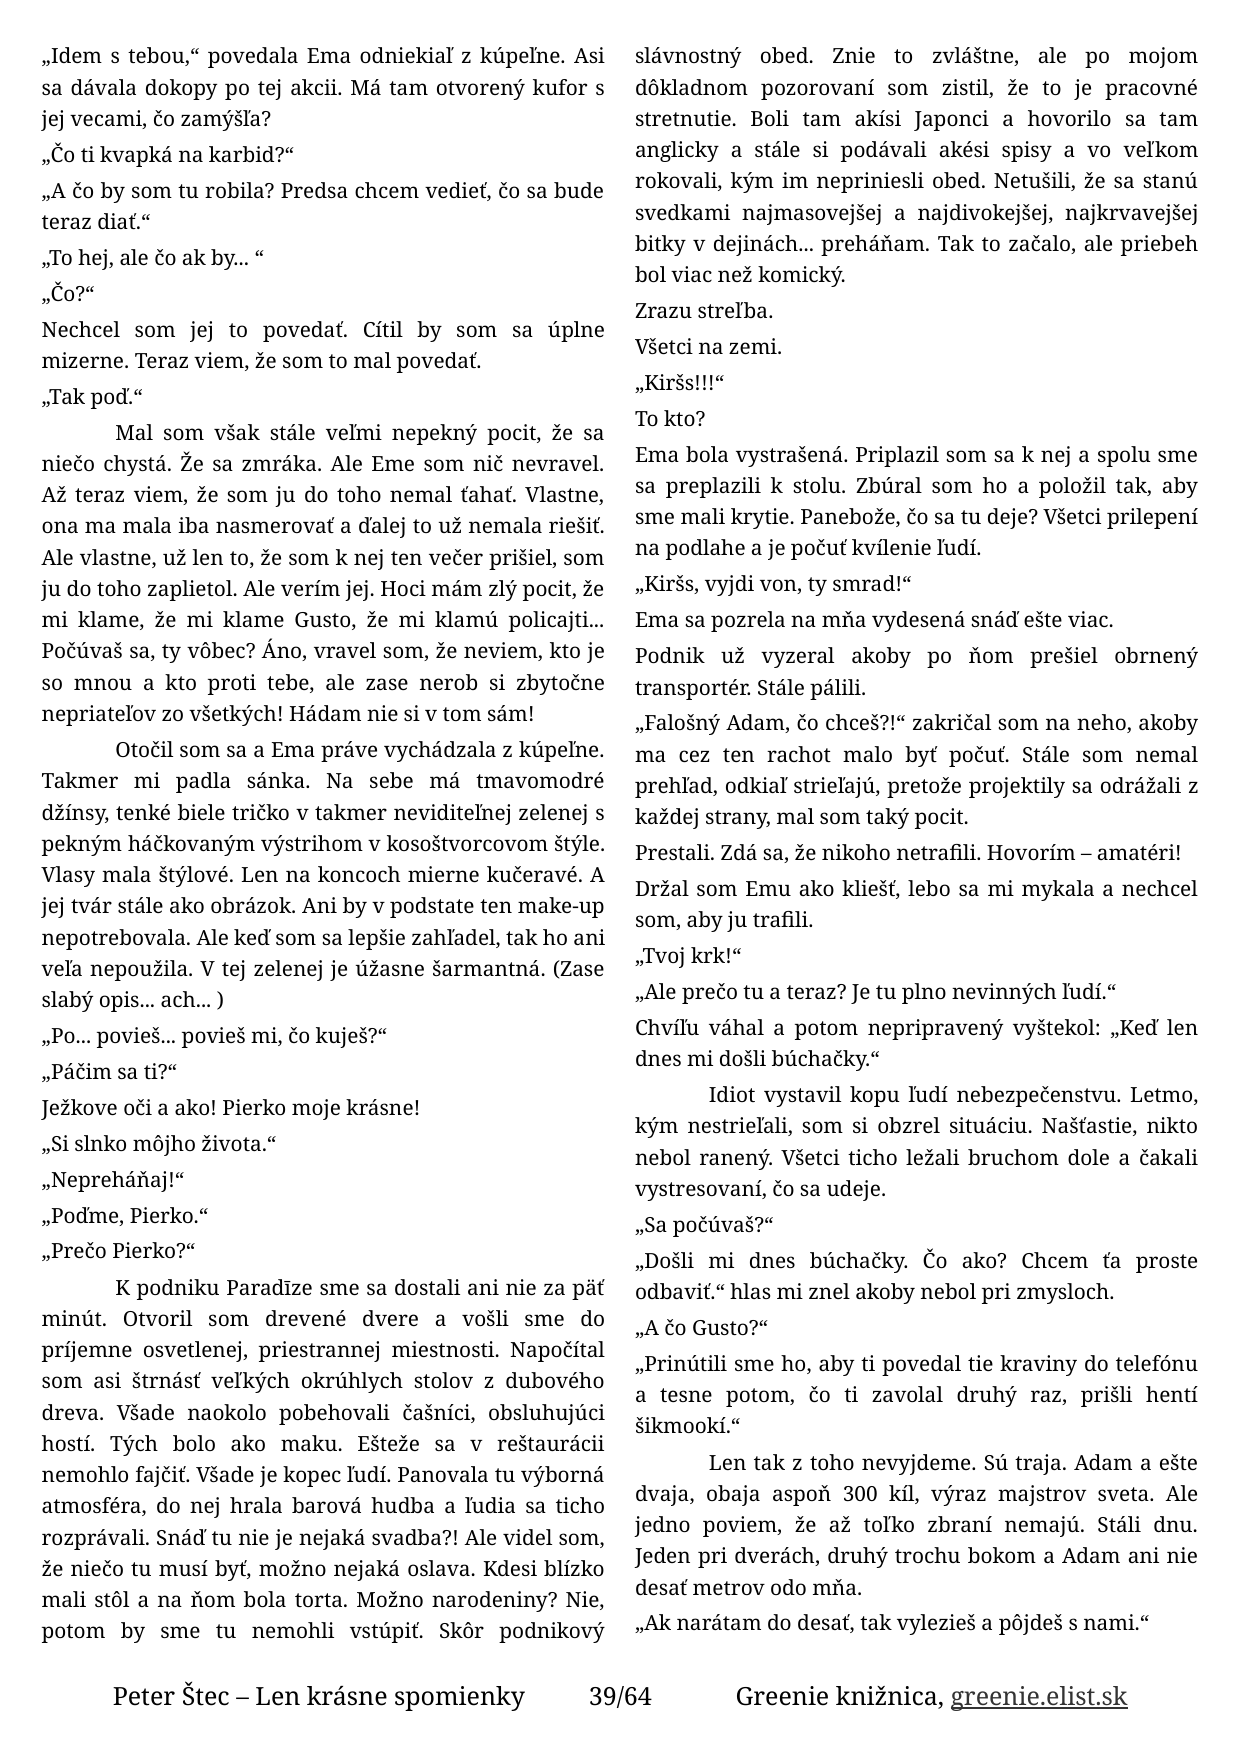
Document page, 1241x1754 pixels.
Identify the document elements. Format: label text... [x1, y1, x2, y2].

text „Kiršs, vyjdi von, ty smrad!“ [635, 569, 1199, 598]
text „Poďme, Pierko.“ [41, 1201, 605, 1229]
text „Čo ti kvapká na karbid?“ [41, 140, 605, 168]
text „Prinútili sme ho, aby ti povedal tie kraviny do telefónu a tesne potom, čo ti zavolal druhý raz, prišli hentí šikmookí.“ [635, 1349, 1199, 1440]
text „Došli mi dnes búchačky. Čo ako? Chcem ťa proste odbaviť.“ hlas mi znel akoby nebol pri zmysloch. [635, 1246, 1199, 1306]
text Všetci na zemi. [635, 332, 1199, 360]
text „Idem s tebou,“ povedala Ema odniekiaľ z kúpeľne. Asi sa dávala dokopy po tej akcii. Má tam otvorený kufor s jej vecami, čo zamýšľa? [41, 41, 605, 132]
text Zrazu streľba. [635, 296, 1199, 324]
text „Si slnko môjho života.“ [41, 1129, 605, 1157]
text „Čo?“ [41, 279, 605, 307]
text slávnostný obed. Znie to zvláštne, ale po mojom dôkladnom pozorovaní som zistil, že to je pracovné stretnutie. Boli tam akísi Japonci a hovorilo sa tam anglicky a stále si podávali akési spisy a vo veľkom rokovali, kým im nepriniesli obed. Netušili, že sa stanú svedkami najmasovejšej a najdivokejšej, najkrvavejšej bitky v dejinách... preháňam. Tak to začalo, ale priebeh bol viac než komický. [635, 41, 1199, 288]
text Idiot vystavil kopu ľudí nebezpečenstvu. Letmo, kým nestrieľali, som si obzrel situáciu. Našťastie, nikto nebol ranený. Všetci ticho ležali bruchom dole a čakali vystresovaní, čo sa udeje. [635, 1080, 1199, 1203]
text „Prečo Pierko?“ [41, 1237, 605, 1265]
text „Ak narátam do desať, tak vylezieš a pôjdeš s nami.“ [635, 1608, 1199, 1637]
text Ježkove oči a ako! Pierko moje krásne! [41, 1093, 605, 1121]
text Nechcel som jej to povedať. Cítil by som sa úplne mizerne. Teraz viem, že som to mal povedať. [41, 315, 605, 374]
text „Páčim sa ti?“ [41, 1057, 605, 1085]
text „Tvoj krk!“ [635, 941, 1199, 970]
text Prestali. Zdá sa, že nikoho netrafili. Hovorím – amatéri! [635, 838, 1199, 867]
text „To hej, ale čo ak by... “ [41, 243, 605, 271]
text Otočil som sa a Ema práve vychádzala z kúpeľne. Takmer mi padla sánka. Na sebe má tmavomodré džínsy, tenké biele tričko v takmer neviditeľnej zelenej s pekným háčkovaným výstrihom v kosoštvorcovom štýle. Vlasy mala štýlové. Len na koncoch mierne kučeravé. A jej tvár stále ako obrázok. Ani by v podstate ten make-up nepotrebovala. Ale keď som sa lepšie zahľadel, tak ho ani veľa nepoužila. V tej zelenej je úžasne šarmantná. (Zase slabý opis... ach... ) [41, 735, 605, 1013]
text Ema sa pozrela na mňa vydesená snáď ešte viac. [635, 605, 1199, 634]
text Mal som však stále veľmi nepekný pocit, že sa niečo chystá. Že sa zmráka. Ale Eme som nič nevravel. Až teraz viem, že som ju do toho nemal ťahať. Vlastne, ona ma mala iba nasmerovať a ďalej to už nemala riešiť. Ale vlastne, už len to, že som k nej ten večer prišiel, som ju do toho zaplietol. Ale verím jej. Hoci mám zlý pocit, že mi klame, že mi klame Gusto, že mi klamú policajti... Počúvaš sa, ty vôbec? Áno, vravel som, že neviem, kto je so mnou a kto proti tebe, ale zase nerob si zbytočne nepriateľov zo všetkých! Hádam nie si v tom sám! [41, 418, 605, 728]
text „A čo by som tu robila? Predsa chcem vedieť, čo sa bude teraz diať.“ [41, 176, 605, 235]
text „Po... povieš... povieš mi, čo kuješ?“ [41, 1021, 605, 1049]
text „Falošný Adam, čo chceš?!“ zakričal som na neho, akoby ma cez ten rachot malo byť počuť. Stále som nemal prehľad, odkiaľ strieľajú, pretože projektily sa odrážali z každej strany, mal som taký pocit. [635, 708, 1199, 831]
text „Ale prečo tu a teraz? Je tu plno nevinných ľudí.“ [635, 977, 1199, 1006]
text Ema bola vystrašená. Priplazil som sa k nej a spolu sme sa preplazili k stolu. Zbúral som ho a položil tak, aby sme mali krytie. Panebože, čo sa tu deje? Všetci prilepení na podlahe a je počuť kvílenie ľudí. [635, 440, 1199, 562]
text „Kiršs!!!“ [635, 368, 1199, 396]
text Len tak z toho nevyjdeme. Sú traja. Adam a ešte dvaja, obaja aspoň 300 kíl, výraz majstrov sveta. Ale jedno poviem, že až toľko zbraní nemajú. Stáli dnu. Jeden pri dverách, druhý trochu bokom a Adam ani nie desať metrov odo mňa. [635, 1448, 1199, 1601]
text „Sa počúvaš?“ [635, 1210, 1199, 1238]
text K podniku Paradīze sme sa dostali ani nie za päť minút. Otvoril som drevené dvere a vošli sme do príjemne osvetlenej, priestrannej miestnosti. Napočítal som asi štrnásť veľkých okrúhlych stolov z dubového dreva. Všade naokolo pobehovali čašníci, obsluhujúci hostí. Tých bolo ako maku. Ešteže sa v reštaurácii nemohlo fajčiť. Všade je kopec ľudí. Panovala tu výborná atmosféra, do nej hrala barová hudba a ľudia sa ticho rozprávali. Snáď tu nie je nejaká svadba?! Ale videl som, že niečo tu musí byť, možno nejaká oslava. Kdesi blízko mali stôl a na ňom bola torta. Možno narodeniny? Nie, potom by sme tu nemohli vstúpiť. Skôr podnikový [41, 1273, 605, 1645]
text „A čo Gusto?“ [635, 1313, 1199, 1342]
text Držal som Emu ako kliešť, lebo sa mi mykala a nechcel som, aby ju trafili. [635, 874, 1199, 934]
text Chvíľu váhal a potom nepripravený vyštekol: „Keď len dnes mi došli búchačky.“ [635, 1013, 1199, 1073]
text To kto? [635, 404, 1199, 432]
text „Nepreháňaj!“ [41, 1165, 605, 1193]
text Podnik už vyzeral akoby po ňom prešiel obrnený transportér. Stále pálili. [635, 641, 1199, 701]
text „Tak poď.“ [41, 382, 605, 410]
